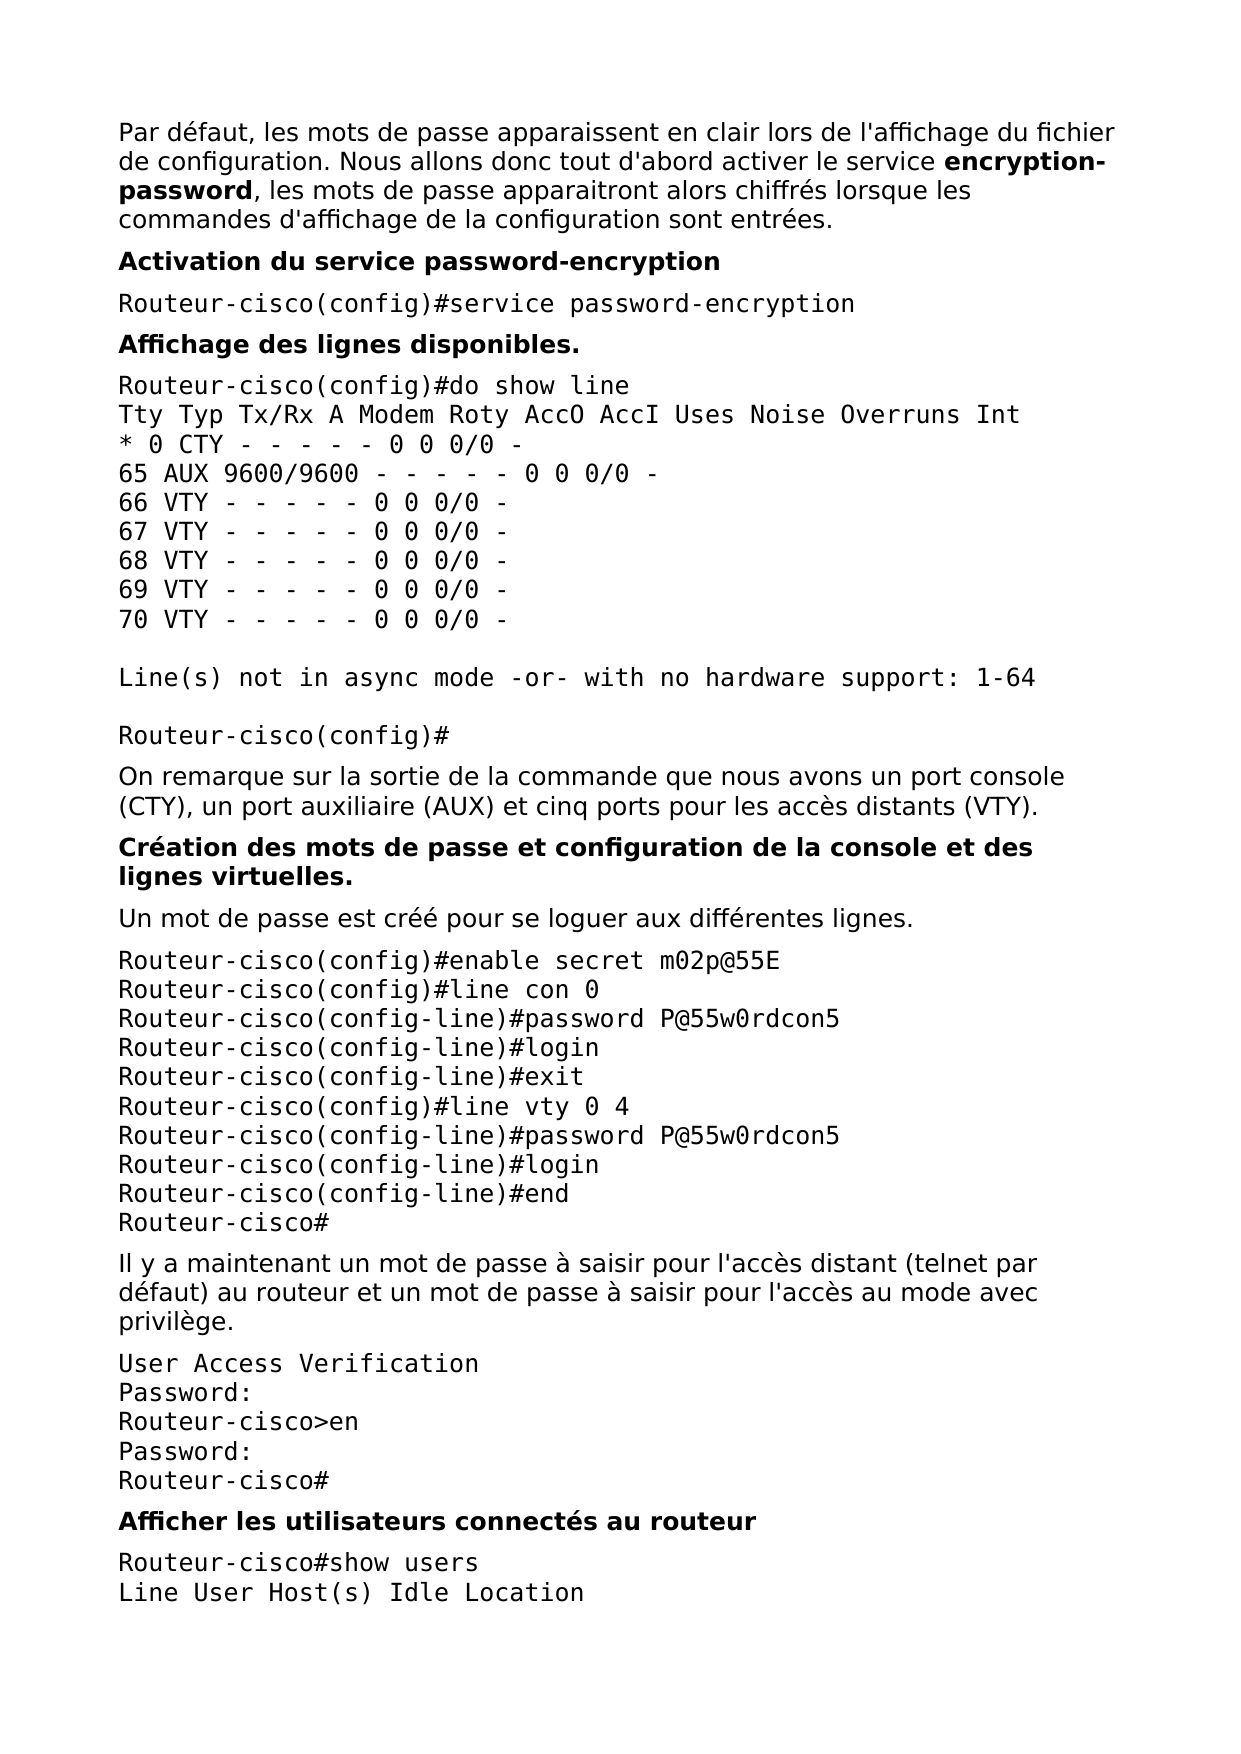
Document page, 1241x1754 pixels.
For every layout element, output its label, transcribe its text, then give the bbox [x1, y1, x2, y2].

text Routeur-cisco(config)#enable secret m02p@55E Routeur-cisco(config)#line con 0 Routeur-cisco(config-line)#password P@55w0rdcon5 Routeur-cisco(config-line)#login Routeur-cisco(config-line)#exit Routeur-cisco(config)#line vty 0 4 Routeur-cisco(config-line)#password P@55w0rdcon5 Routeur-cisco(config-line)#login Routeur-cisco(config-line)#end Routeur-cisco# [118, 946, 1122, 1237]
text User Access Verification Password: Routeur-cisco>en Password: Routeur-cisco# [118, 1349, 1122, 1495]
text Routeur-cisco(config)#do show line Tty Typ Tx/Rx A Modem Roty AccO AccI Uses Noise Overruns Int * 0 CTY - - - - - 0 0 0/0 - 65 AUX 9600/9600 - - - - - 0 0 0/0 - 66 VTY - - - - - 0 0 0/0 - 67 VTY - - - - - 0 0 0/0 - 68 VTY - - - - - 0 0 0/0 - 69 VTY - - - - - 0 0 0/0 - 70 VTY - - - - - 0 0 0/0 - Line(s) not in async mode -or- with no hardware support: 1-64 Routeur-cisco(config)# [118, 372, 1122, 751]
text On remarque sur la sortie de la commande que nous avons un port console (CTY), un port auxiliaire (AUX) et cinq ports pour les accès distants (VTY). [118, 762, 1122, 821]
text Par défaut, les mots de passe apparaissent en clair lors de l'affichage du fichier de configuration. Nous allons donc tout d'abord activer le service encryption-password, les mots de passe apparaitront alors chiffrés lorsque les commandes d'affichage de la configuration sont entrées. [118, 118, 1122, 235]
text Un mot de passe est créé pour se loguer aux différentes lignes. [118, 904, 1122, 933]
text Création des mots de passe et configuration de la console et des lignes virtuelles. [118, 833, 1122, 892]
text Routeur-cisco(config)#service password-encryption [118, 289, 1122, 318]
text Activation du service password-encryption [118, 247, 1122, 276]
text Affichage des lignes disponibles. [118, 330, 1122, 359]
text Afficher les utilisateurs connectés au routeur [118, 1507, 1122, 1536]
text Routeur-cisco#show users Line User Host(s) Idle Location [118, 1548, 1122, 1607]
text Il y a maintenant un mot de passe à saisir pour l'accès distant (telnet par défaut) au routeur et un mot de passe à saisir pour l'accès au mode avec privilège. [118, 1249, 1122, 1337]
